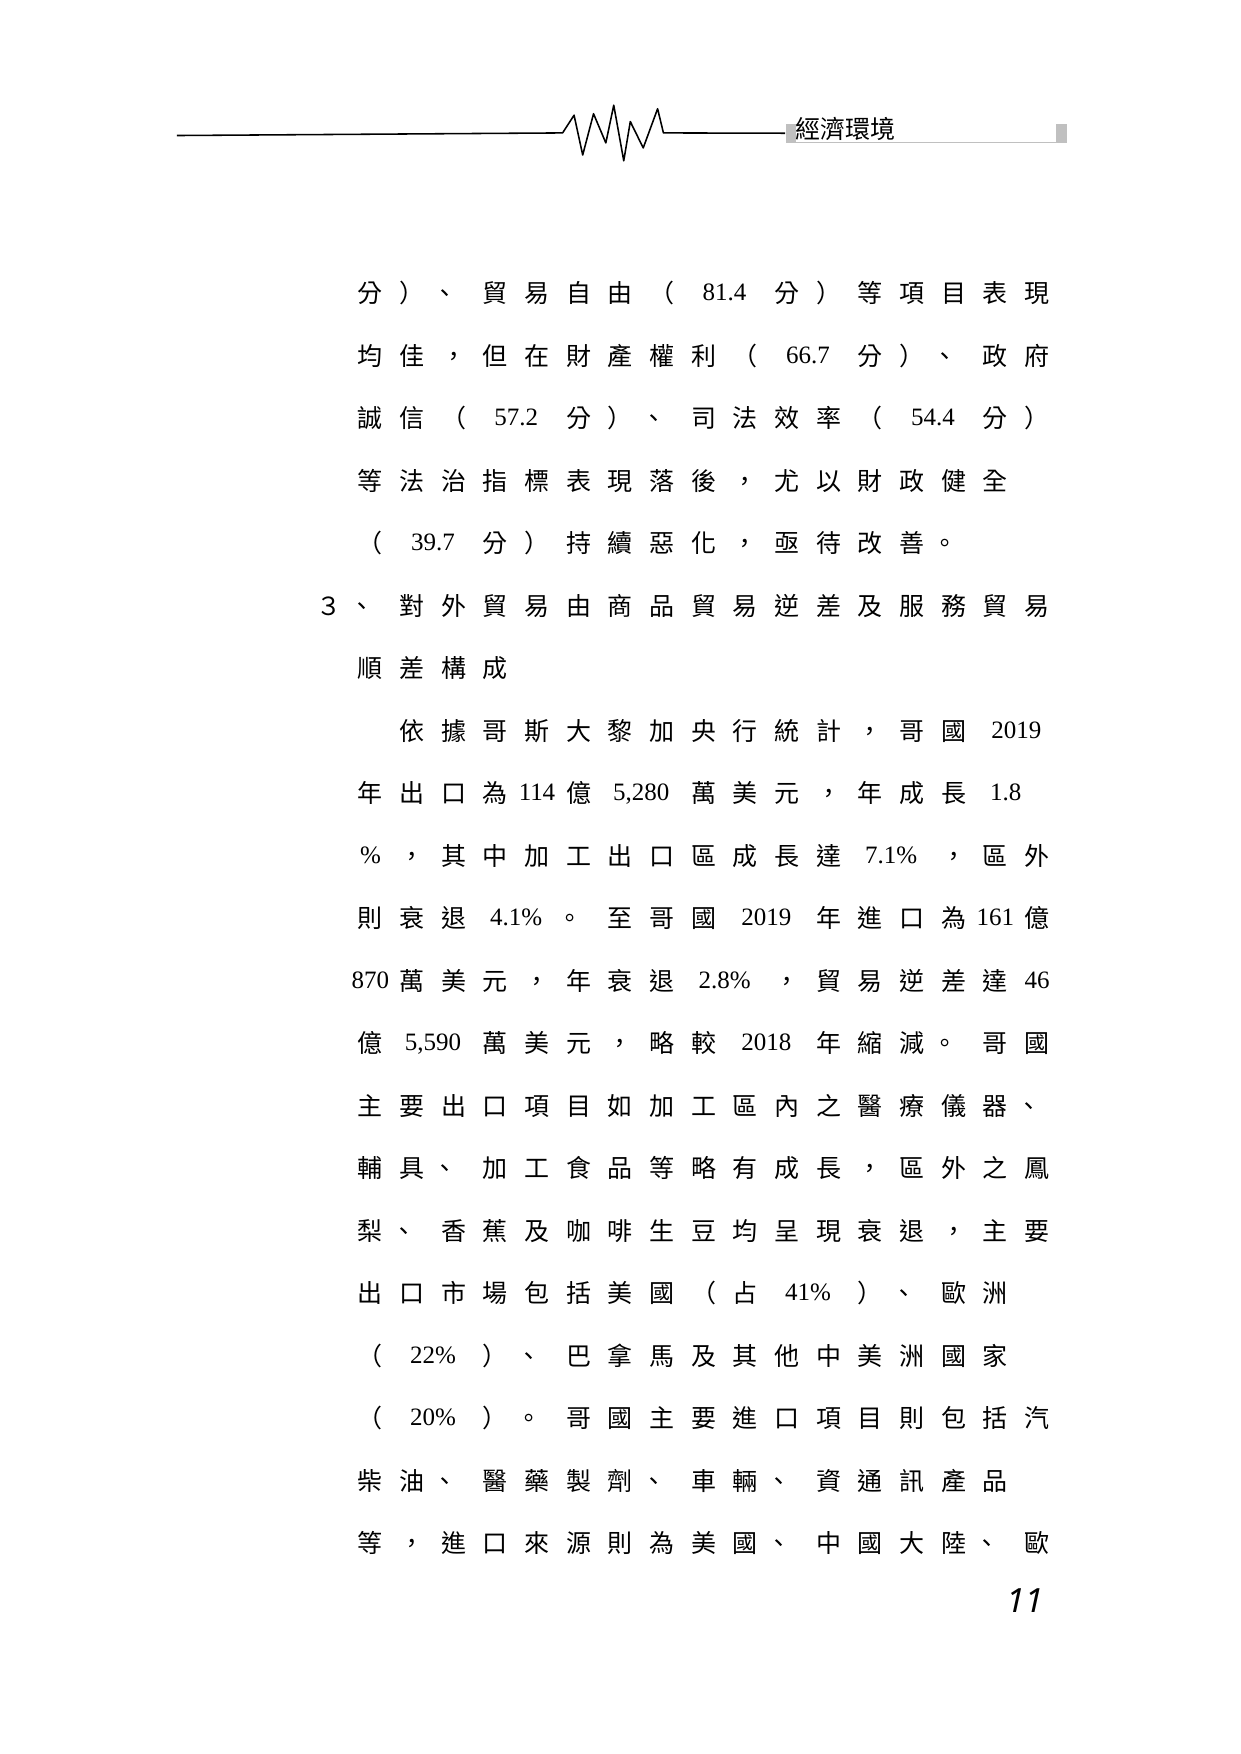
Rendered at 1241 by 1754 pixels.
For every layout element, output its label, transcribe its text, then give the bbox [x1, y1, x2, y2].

text 依據哥斯大黎加央行統計，哥國2019年出口為114億5,280萬美元，年成長1.8%，其中加工出口區成長達7.1%，區外則衰退4.1%。至哥國2019年進口為161億870萬美元，年衰退2.8%，貿易逆差達46億5,590萬美元，略較2018年縮減。哥國主要出口項目如加工區內之醫療儀器、輔具、加工食品等略有成長，區外之鳳梨、香蕉及咖啡生豆均呈現衰退，主要出口市場包括美國（占41%）、歐洲（22%）、巴拿馬及其他中美洲國家（20%）。哥國主要進口項目則包括汽柴油、醫藥製劑、車輛、資通訊產品等，進口來源則為美國、中國大陸、歐 [330, 688, 1058, 1563]
text 分）、貿易自由（81.4分）等項目表現均佳，但在財產權利（66.7分）、政府誠信（57.2分）、司法效率（54.4分）等法治指標表現落後，尤以財政健全（39.7分）持續惡化，亟待改善。 [330, 250, 1058, 563]
text ３、對外貿易由商品貿易逆差及服務貿易順差構成 [281, 563, 1058, 688]
